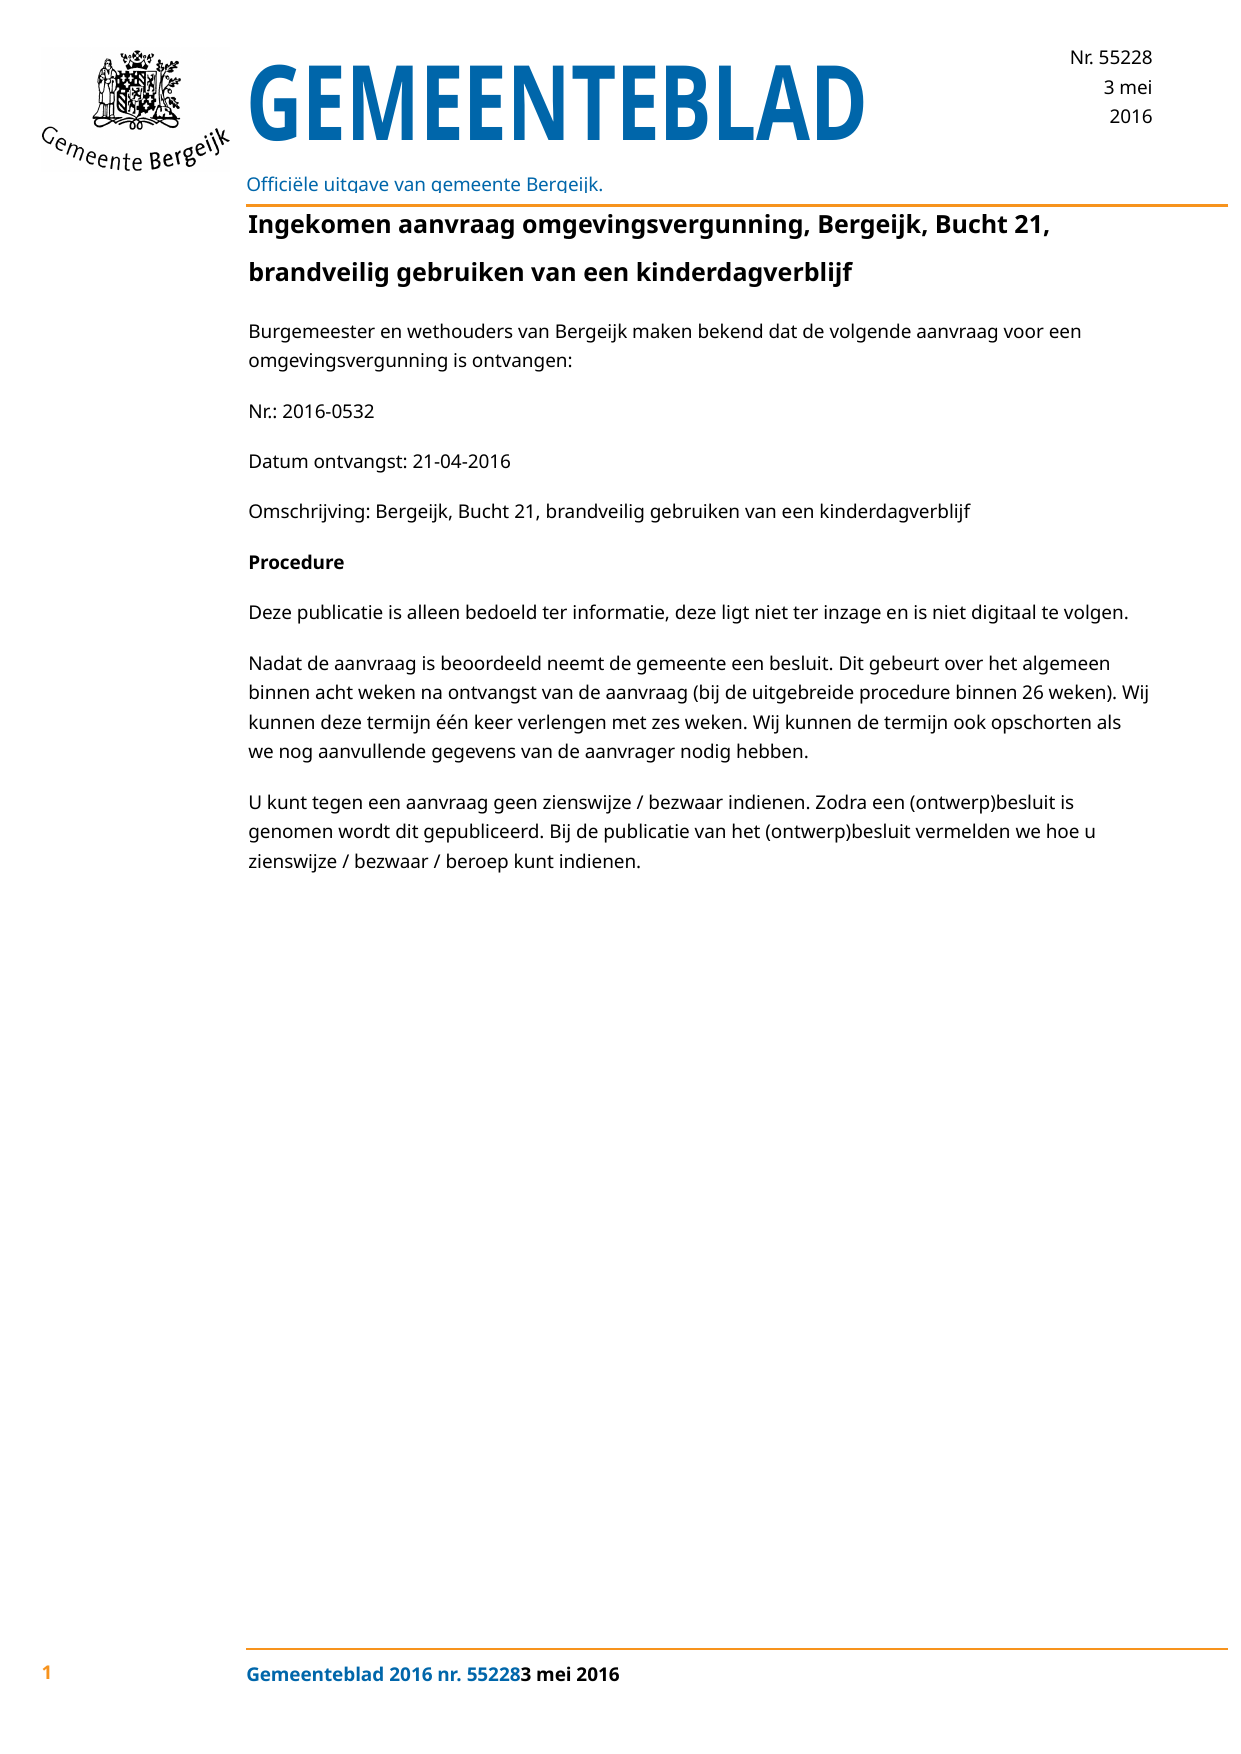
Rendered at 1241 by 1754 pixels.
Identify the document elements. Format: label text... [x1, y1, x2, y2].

text Burgemeester en wethouders van Bergeijk maken bekend dat de volgende aanvraag voor een omgevingsvergunning is ontvangen: [248, 318, 1152, 373]
text Ingekomen aanvraag omgevingsvergunning, Bergeijk, Bucht 21, brandveilig gebruiken van een kinderdagverblijf [248, 207, 1152, 288]
text Datum ontvangst: 21-04-2016 [248, 448, 1152, 474]
picture [41, 47, 231, 172]
text Nr.: 2016-0532 [248, 398, 1152, 424]
text Deze publicatie is alleen bedoeld ter informatie, deze ligt niet ter inzage en is niet digitaal te volgen. [248, 599, 1152, 625]
text U kunt tegen een aanvraag geen zienswijze / bezwaar indienen. Zodra een (ontwerp)besluit is genomen wordt dit gepubliceerd. Bij de publicatie van het (ontwerp)besluit vermelden we hoe u zienswijze / bezwaar / beroep kunt indienen. [248, 789, 1152, 874]
text Procedure [248, 549, 1152, 575]
text Omschrijving: Bergeijk, Bucht 21, brandveilig gebruiken van een kinderdagverblijf [248, 499, 1152, 524]
text Nadat de aanvraag is beoordeeld neemt de gemeente een besluit. Dit gebeurt over het algemeen binnen acht weken na ontvangst van de aanvraag (bij de uitgebreide procedure binnen 26 weken). Wij kunnen deze termijn één keer verlengen met zes weken. Wij kunnen de termijn ook opschorten als we nog aanvullende gegevens van de aanvrager nodig hebben. [248, 650, 1152, 764]
